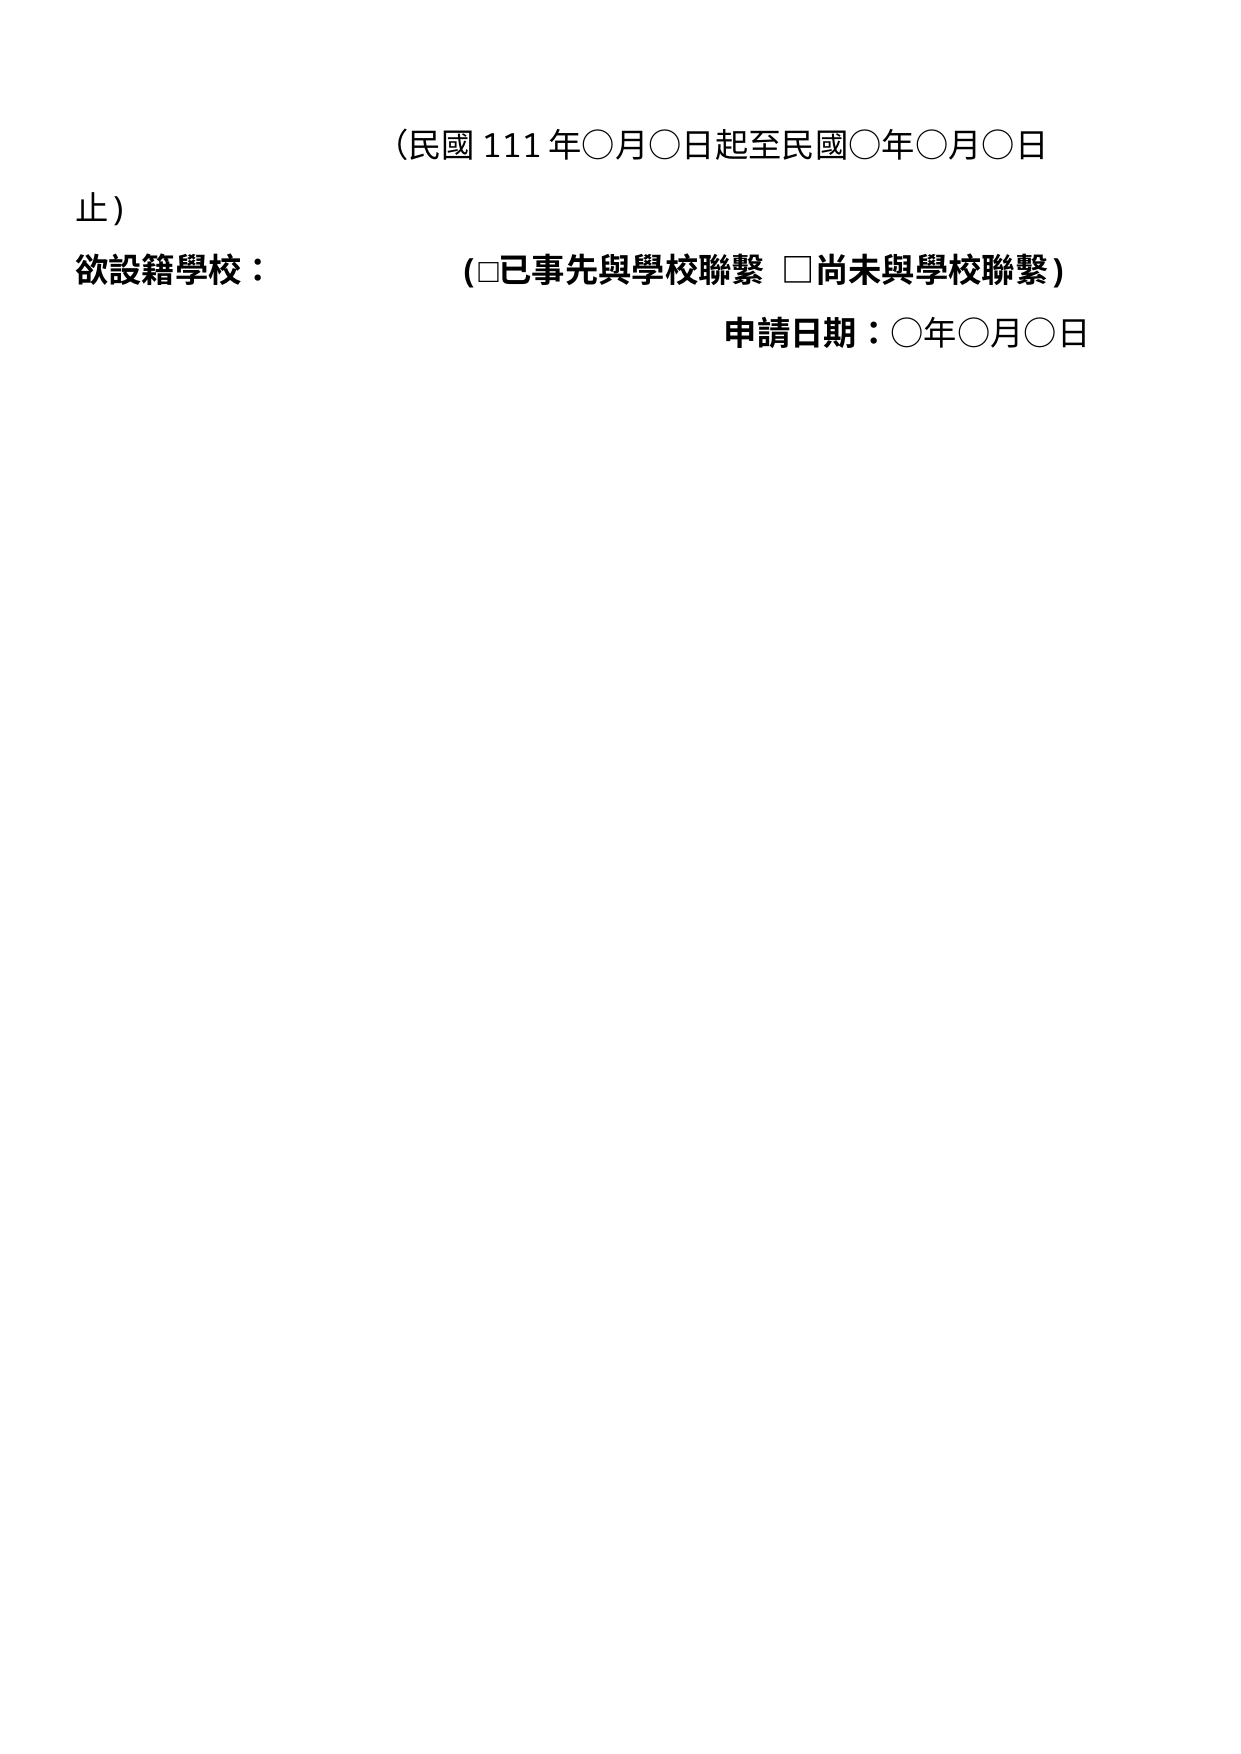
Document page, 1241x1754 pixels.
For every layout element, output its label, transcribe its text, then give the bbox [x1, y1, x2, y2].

text 申請日期：○年○月○日 [75, 289, 1090, 352]
text （民國111年○月○日起至民國○年○月○日止) [75, 102, 1090, 227]
text 欲設籍學校： (□已事先與學校聯繫 □尚未與學校聯繫) [75, 227, 1090, 289]
